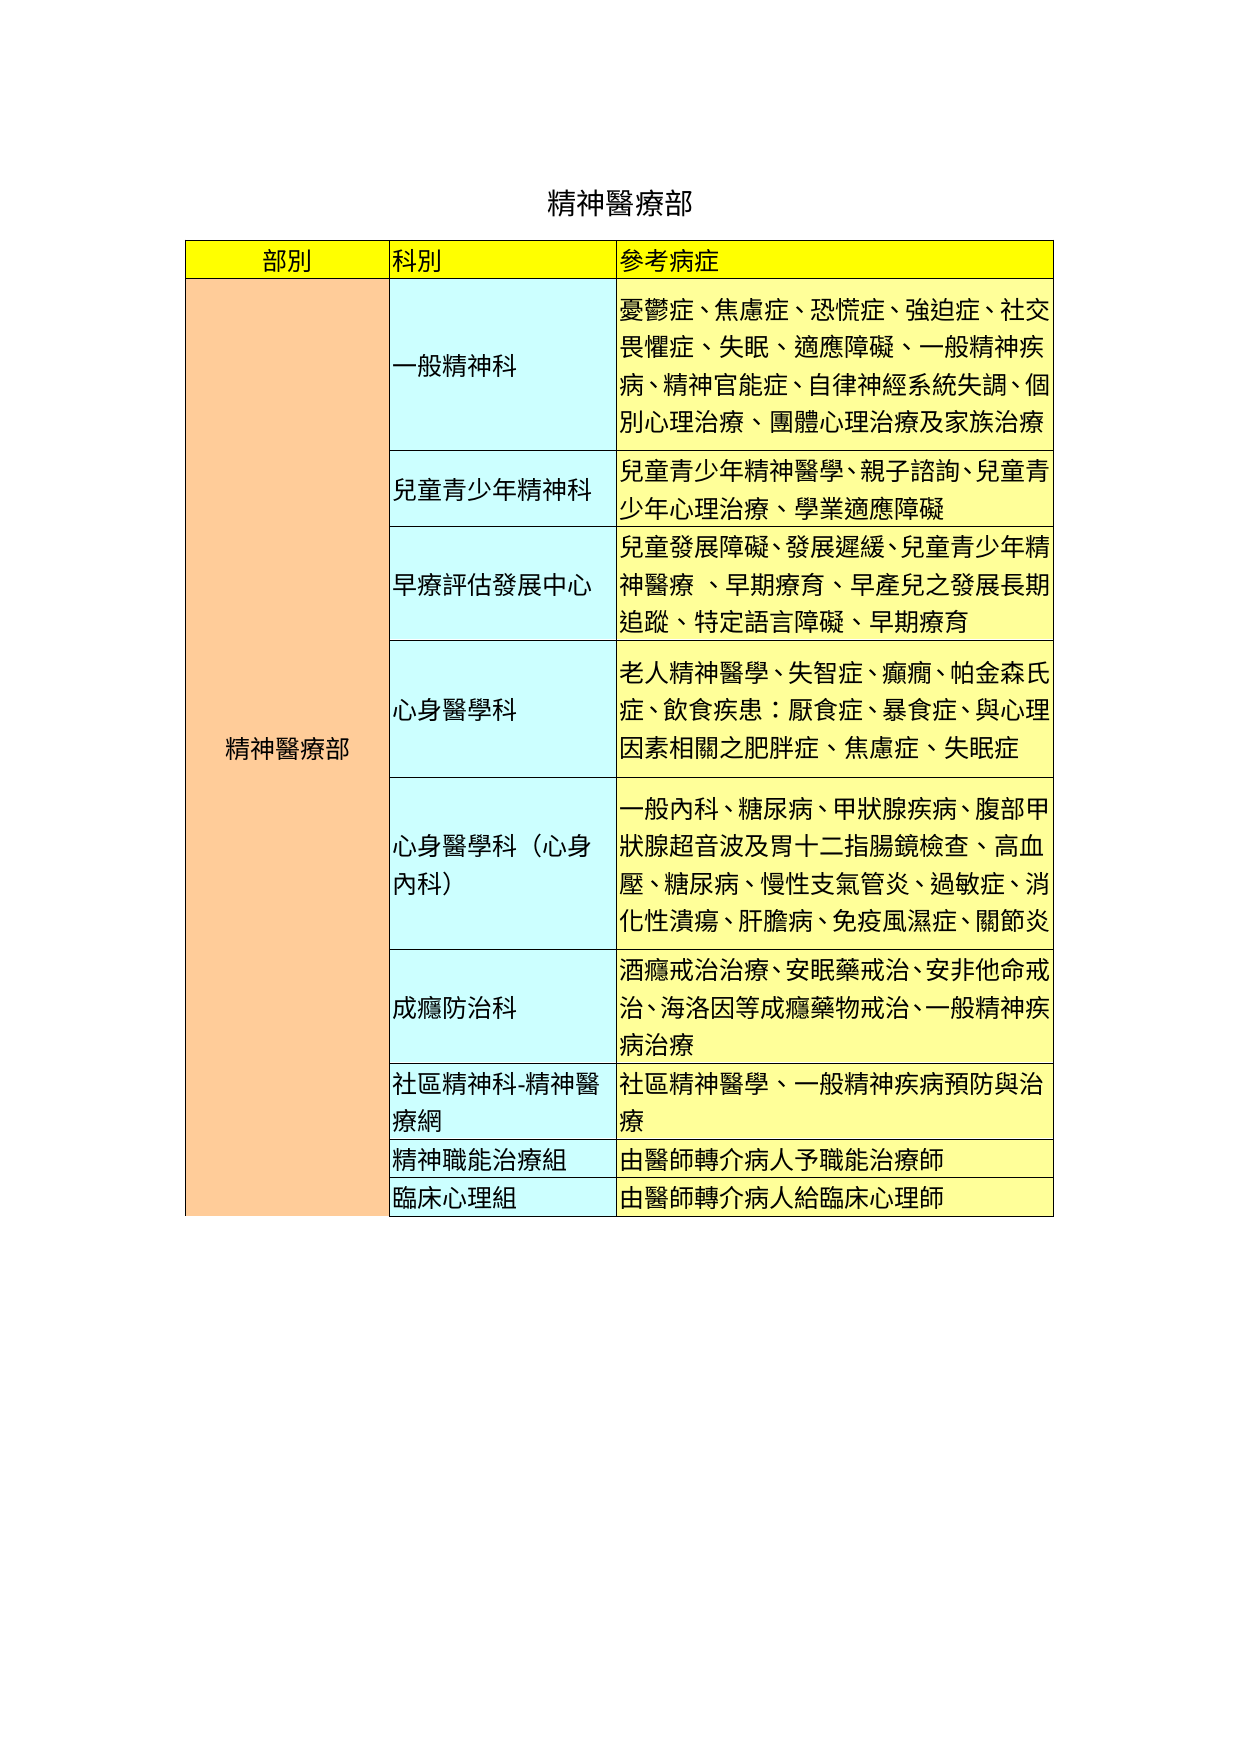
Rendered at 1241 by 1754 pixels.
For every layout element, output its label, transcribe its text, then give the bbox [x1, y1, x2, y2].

table_cell 憂鬱症、焦慮症、恐慌症、強迫症、社交畏懼症、失眠、適應障礙、一般精神疾病、精神官能症、自律神經系統失調、個別心理治療、團體心理治療及家族治療 [617, 279, 1053, 450]
table_cell 一般精神科 [390, 279, 616, 450]
table_cell 心身醫學科（心身內科） [390, 778, 616, 949]
table_header 部別 [186, 241, 389, 278]
table_header 科別 [390, 241, 616, 278]
table_cell 兒童發展障礙、發展遲緩、兒童青少年精神醫療 、早期療育、早產兒之發展長期追蹤、特定語言障礙、早期療育 [617, 527, 1053, 639]
table_cell 酒癮戒治治療、安眠藥戒治、安非他命戒治、海洛因等成癮藥物戒治、一般精神疾病治療 [617, 950, 1053, 1062]
table_cell 社區精神醫學、一般精神疾病預防與治療 [617, 1064, 1053, 1138]
table_cell 由醫師轉介病人給臨床心理師 [617, 1178, 1053, 1216]
table_cell 兒童青少年精神醫學、親子諮詢、兒童青少年心理治療、學業適應障礙 [617, 451, 1053, 526]
table_cell 心身醫學科 [390, 641, 616, 777]
table_cell 由醫師轉介病人予職能治療師 [617, 1140, 1053, 1177]
table_cell 早療評估發展中心 [390, 527, 616, 639]
text 精神醫療部 [187, 164, 1053, 239]
table_cell 一般內科、糖尿病、甲狀腺疾病、腹部甲狀腺超音波及胃十二指腸鏡檢查、高血壓、糖尿病、慢性支氣管炎、過敏症、消化性潰瘍、肝膽病、免疫風濕症、關節炎 [617, 778, 1053, 949]
table_cell 兒童青少年精神科 [390, 451, 616, 526]
table_cell 精神職能治療組 [390, 1140, 616, 1177]
table_cell 成癮防治科 [390, 950, 616, 1062]
table_cell 社區精神科-精神醫療網 [390, 1064, 616, 1138]
table_cell 老人精神醫學、失智症、癲癇、帕金森氏症、飲食疾患：厭食症、暴食症、與心理因素相關之肥胖症、焦慮症、失眠症 [617, 641, 1053, 777]
table_header 參考病症 [617, 241, 1053, 278]
table_cell 臨床心理組 [390, 1178, 616, 1216]
table_cell 精神醫療部 [186, 279, 389, 1216]
